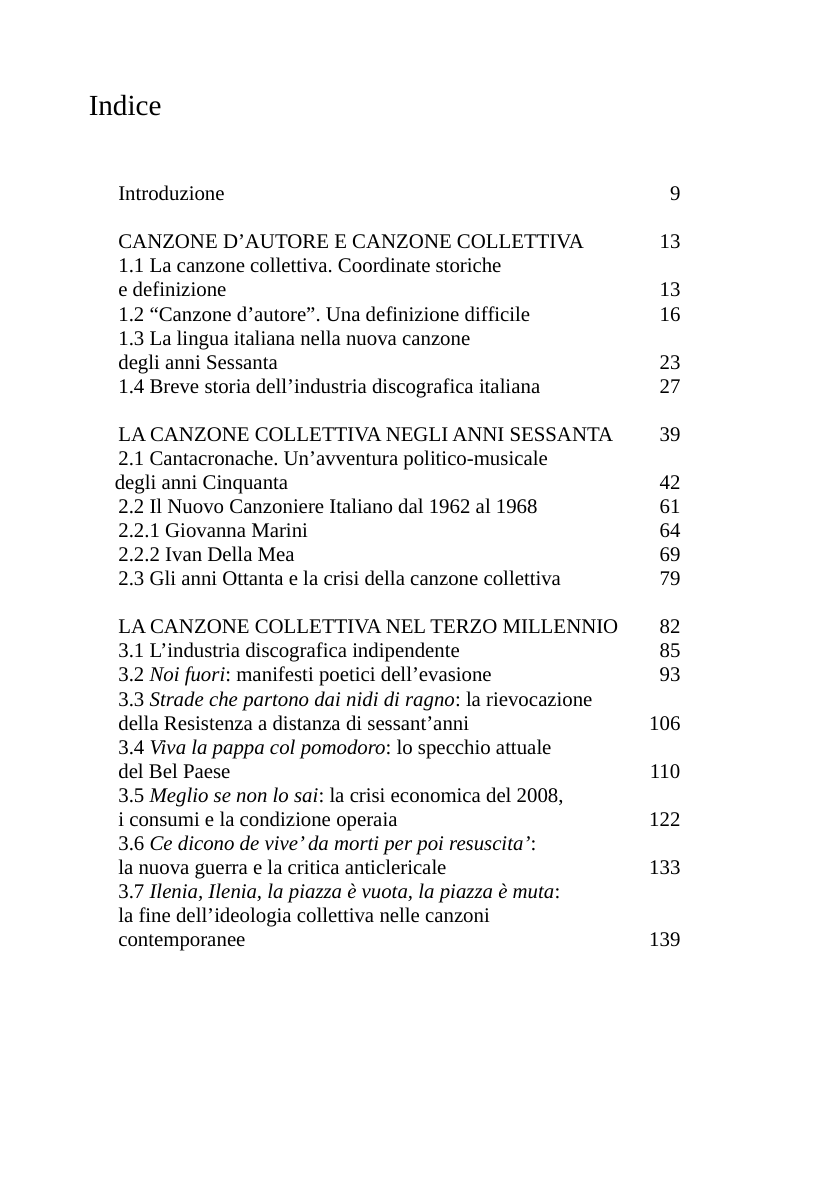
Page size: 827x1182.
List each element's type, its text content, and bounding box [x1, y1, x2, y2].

text 3.2 Noi fuori: manifesti poetici dell’evasione 93 [88, 662, 738, 686]
text 1.2 “Canzone d’autore”. Una definizione difficile 16 [88, 301, 738, 326]
text 2.2.1 Giovanna Marini 64 [88, 518, 738, 542]
text i consumi e la condizione operaia 122 [88, 807, 738, 831]
text del Bel Paese 110 [88, 759, 738, 783]
text e definizione 13 [88, 277, 738, 301]
text contemporanee 139 [88, 927, 738, 951]
subtitle Indice [88, 88, 738, 122]
text 1.3 La lingua italiana nella nuova canzone [88, 326, 738, 349]
text degli anni Sessanta 23 [88, 349, 738, 374]
text 3.3 Strade che partono dai nidi di ragno: la rievocazione [88, 686, 738, 711]
text 2.1 Cantacronache. Un’avventura politico-musicale degli anni Cinquanta 42 [88, 446, 738, 494]
text 2.3 Gli anni Ottanta e la crisi della canzone collettiva 79 [88, 566, 738, 590]
text Introduzione 9 [88, 181, 738, 229]
text 2.2.2 Ivan Della Mea 69 [88, 542, 738, 566]
text 3.7 Ilenia, Ilenia, la piazza è vuota, la piazza è muta: [88, 879, 738, 903]
text 3.5 Meglio se non lo sai: la crisi economica del 2008, [88, 783, 738, 807]
text 3.6 Ce dicono de vive’ da morti per poi resuscita’: [88, 831, 738, 855]
text la fine dell’ideologia collettiva nelle canzoni [88, 903, 738, 927]
text 3.4 Viva la pappa col pomodoro: lo specchio attuale [88, 734, 738, 759]
text CANZONE D’AUTORE E CANZONE COLLETTIVA 13 [88, 229, 738, 253]
text LA CANZONE COLLETTIVA NEL TERZO MILLENNIO 82 [88, 614, 738, 638]
text 3.1 L’industria discografica indipendente 85 [88, 638, 738, 662]
text LA CANZONE COLLETTIVA NEGLI ANNI SESSANTA 39 [88, 422, 738, 446]
text 1.4 Breve storia dell’industria discografica italiana 27 [88, 374, 738, 422]
text 2.2 Il Nuovo Canzoniere Italiano dal 1962 al 1968 61 [88, 494, 738, 518]
text della Resistenza a distanza di sessant’anni 106 [88, 711, 738, 734]
text 1.1 La canzone collettiva. Coordinate storiche [88, 253, 738, 277]
text la nuova guerra e la critica anticlericale 133 [88, 855, 738, 879]
